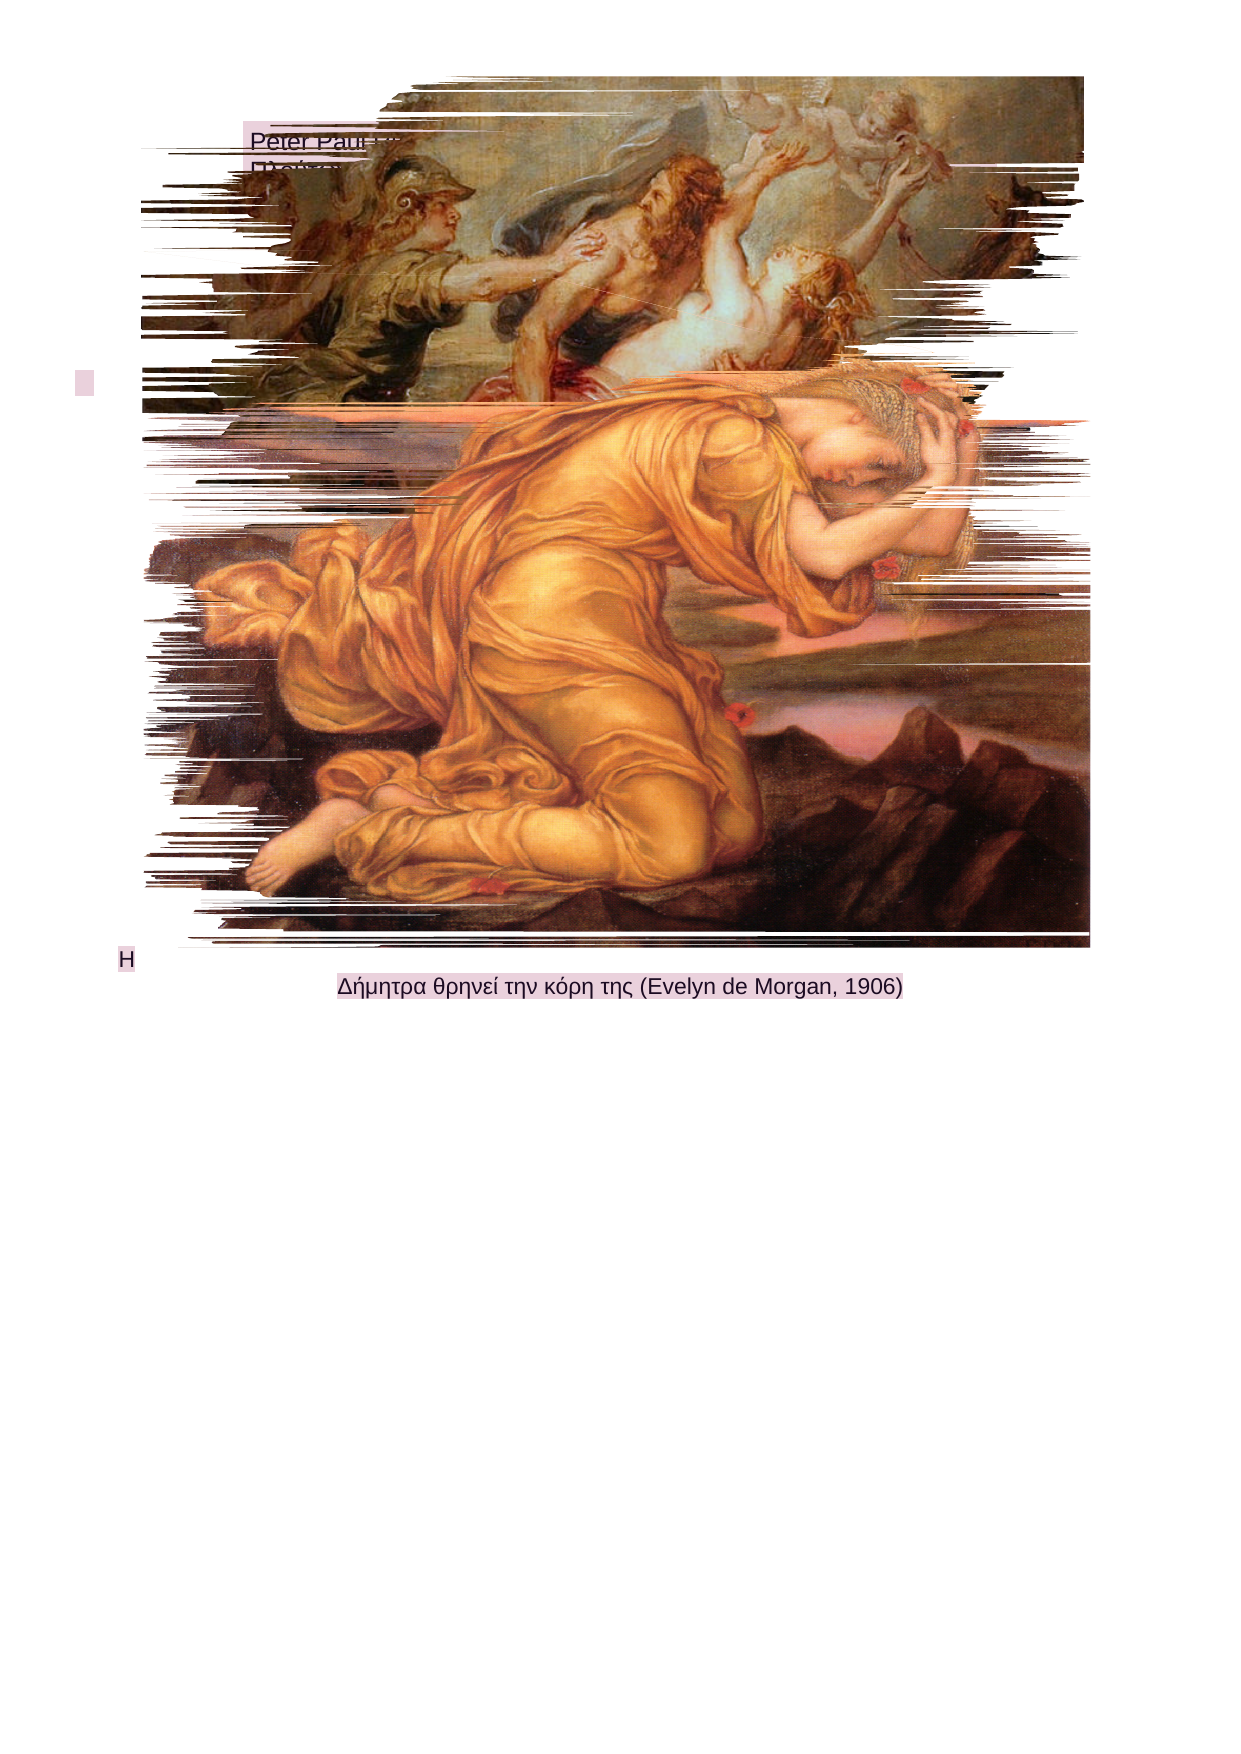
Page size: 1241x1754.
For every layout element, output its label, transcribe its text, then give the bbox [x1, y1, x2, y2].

table_header Peter Paul Rubens, Η αρπαγή της Περσεφόνης από τον Πλούτωνα [243, 155, 365, 171]
text Η Δήμητρα θρηνεί την κόρη της (Evelyn de Morgan, 1906) [75, 946, 1165, 999]
table_header Peter Paul Rubens, Η αρπαγή της Περσεφόνης από τον Πλούτωνα [243, 121, 435, 147]
